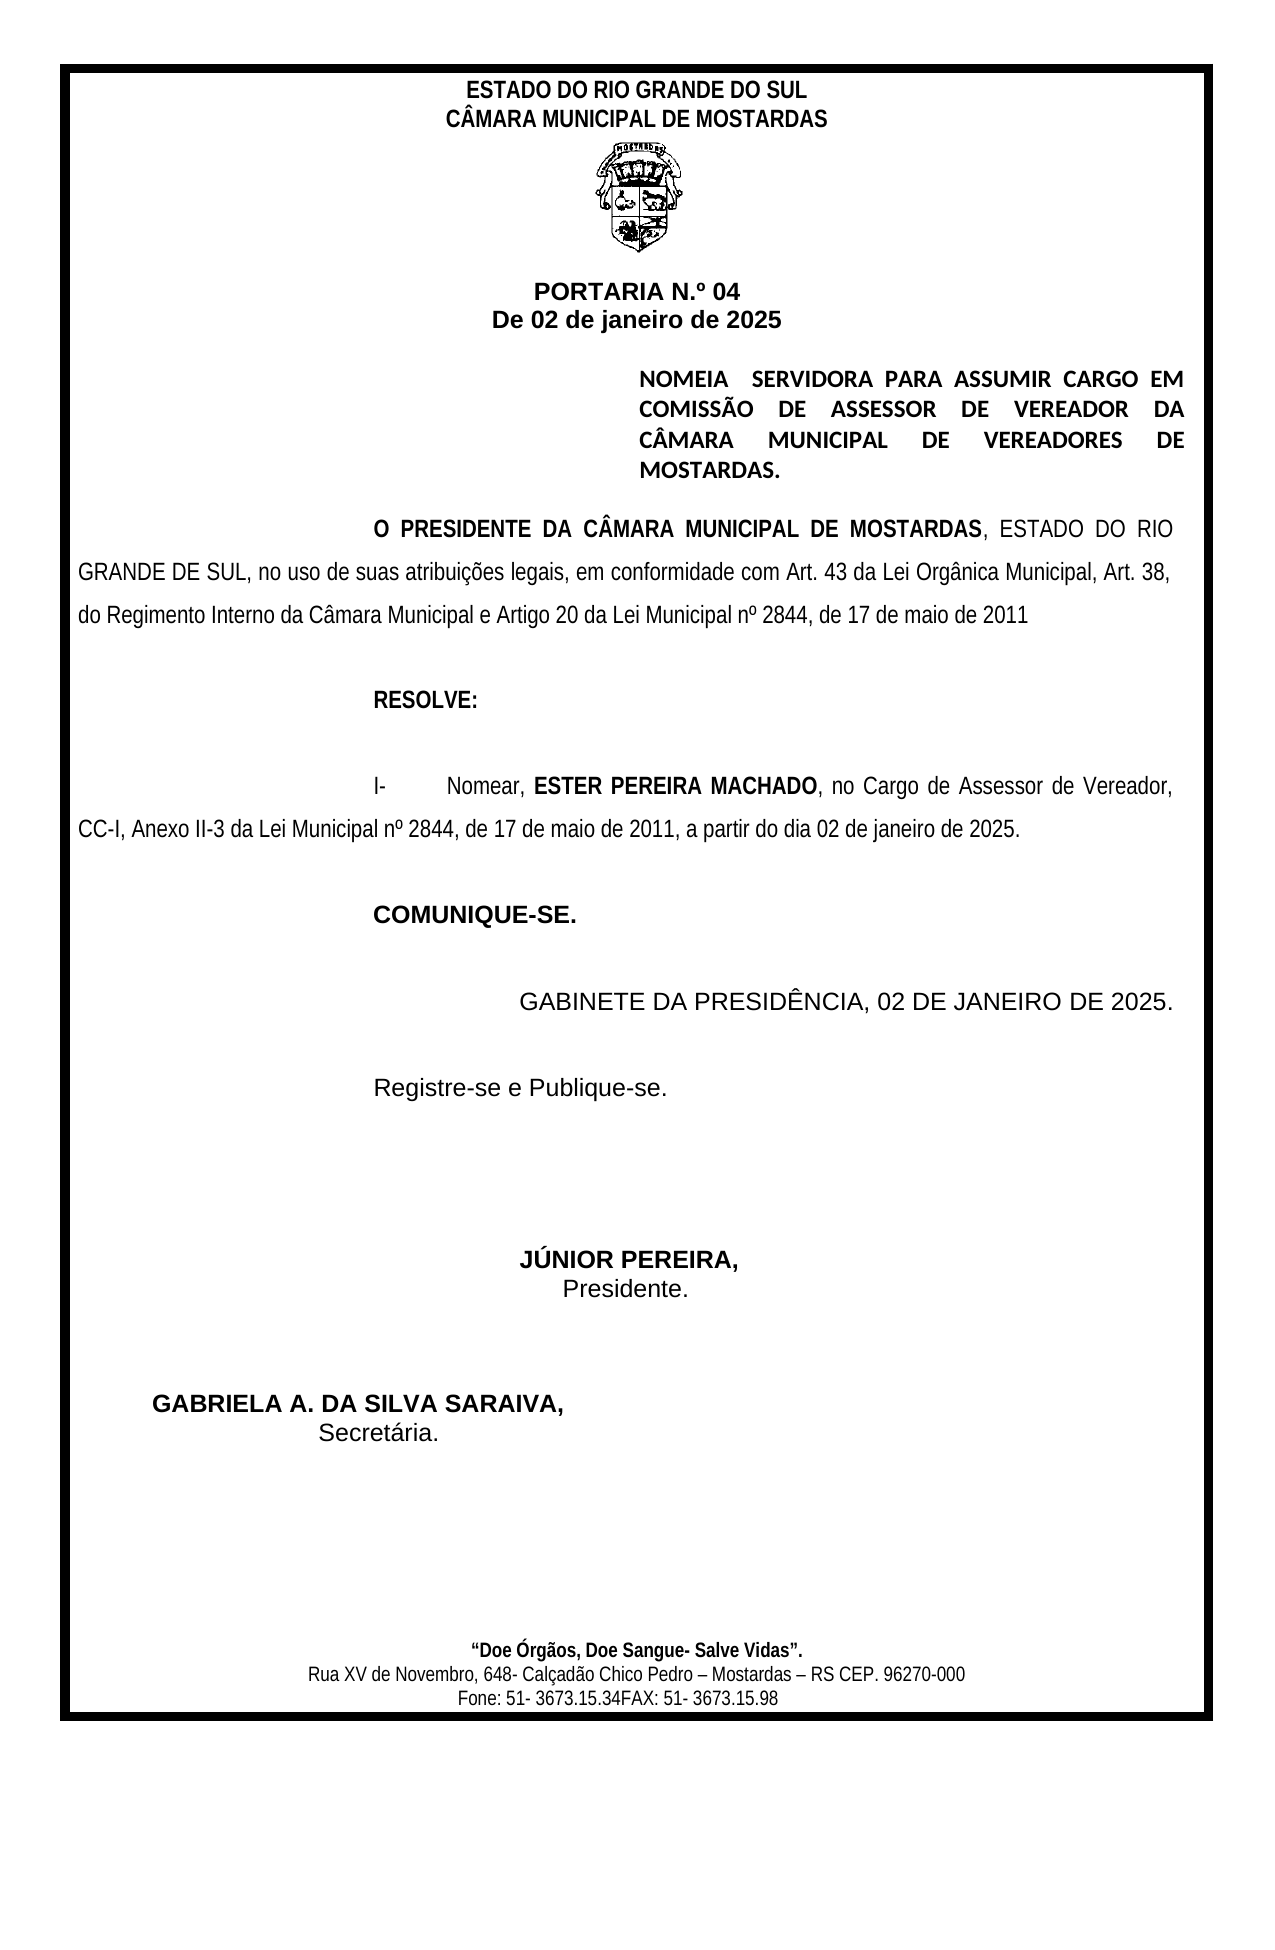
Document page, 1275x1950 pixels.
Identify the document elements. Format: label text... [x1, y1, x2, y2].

text NOMEIA SERVIDORA PARA ASSUMIR CARGO EM COMISSÃO DE ASSESSOR DE VEREADOR DA CÂMARA MUNICIPAL DE VEREADORES DE MOSTARDAS. [639, 363, 1185, 485]
text Registre-se e Publique-se. [152, 1073, 1173, 1101]
text I- Nomear, ESTER PEREIRA MACHADO, no Cargo de Assessor de Vereador, CC-I, Anexo II-3 da Lei Municipal nº 2844, de 17 de maio de 2011, a partir do dia 02 de janeiro de 2025. [78, 771, 1173, 843]
text Secretária. [152, 1418, 1173, 1446]
text PORTARIA N.º 04 [78, 187, 1196, 306]
text GABRIELA A. DA SILVA SARAIVA, [152, 1389, 1173, 1418]
text JÚNIOR PEREIRA, [78, 1245, 1173, 1274]
text GABINETE DA PRESIDÊNCIA, 02 DE JANEIRO DE 2025. [78, 986, 1173, 1015]
text COMUNIQUE-SE. [299, 900, 1173, 929]
picture [584, 134, 692, 187]
text De 02 de janeiro de 2025 [78, 306, 1196, 334]
text Presidente. [78, 1274, 1173, 1303]
text RESOLVE: [152, 685, 1173, 714]
text O PRESIDENTE DA CÂMARA MUNICIPAL DE MOSTARDAS, ESTADO DO RIO GRANDE DE SUL, no uso de suas atribuições legais, em conformidade com Art. 43 da Lei Orgânica Municipal, Art. 38, do Regimento Interno da Câmara Municipal e Artigo 20 da Lei Municipal nº 2844, de 17 de maio de 2011 [78, 514, 1173, 628]
